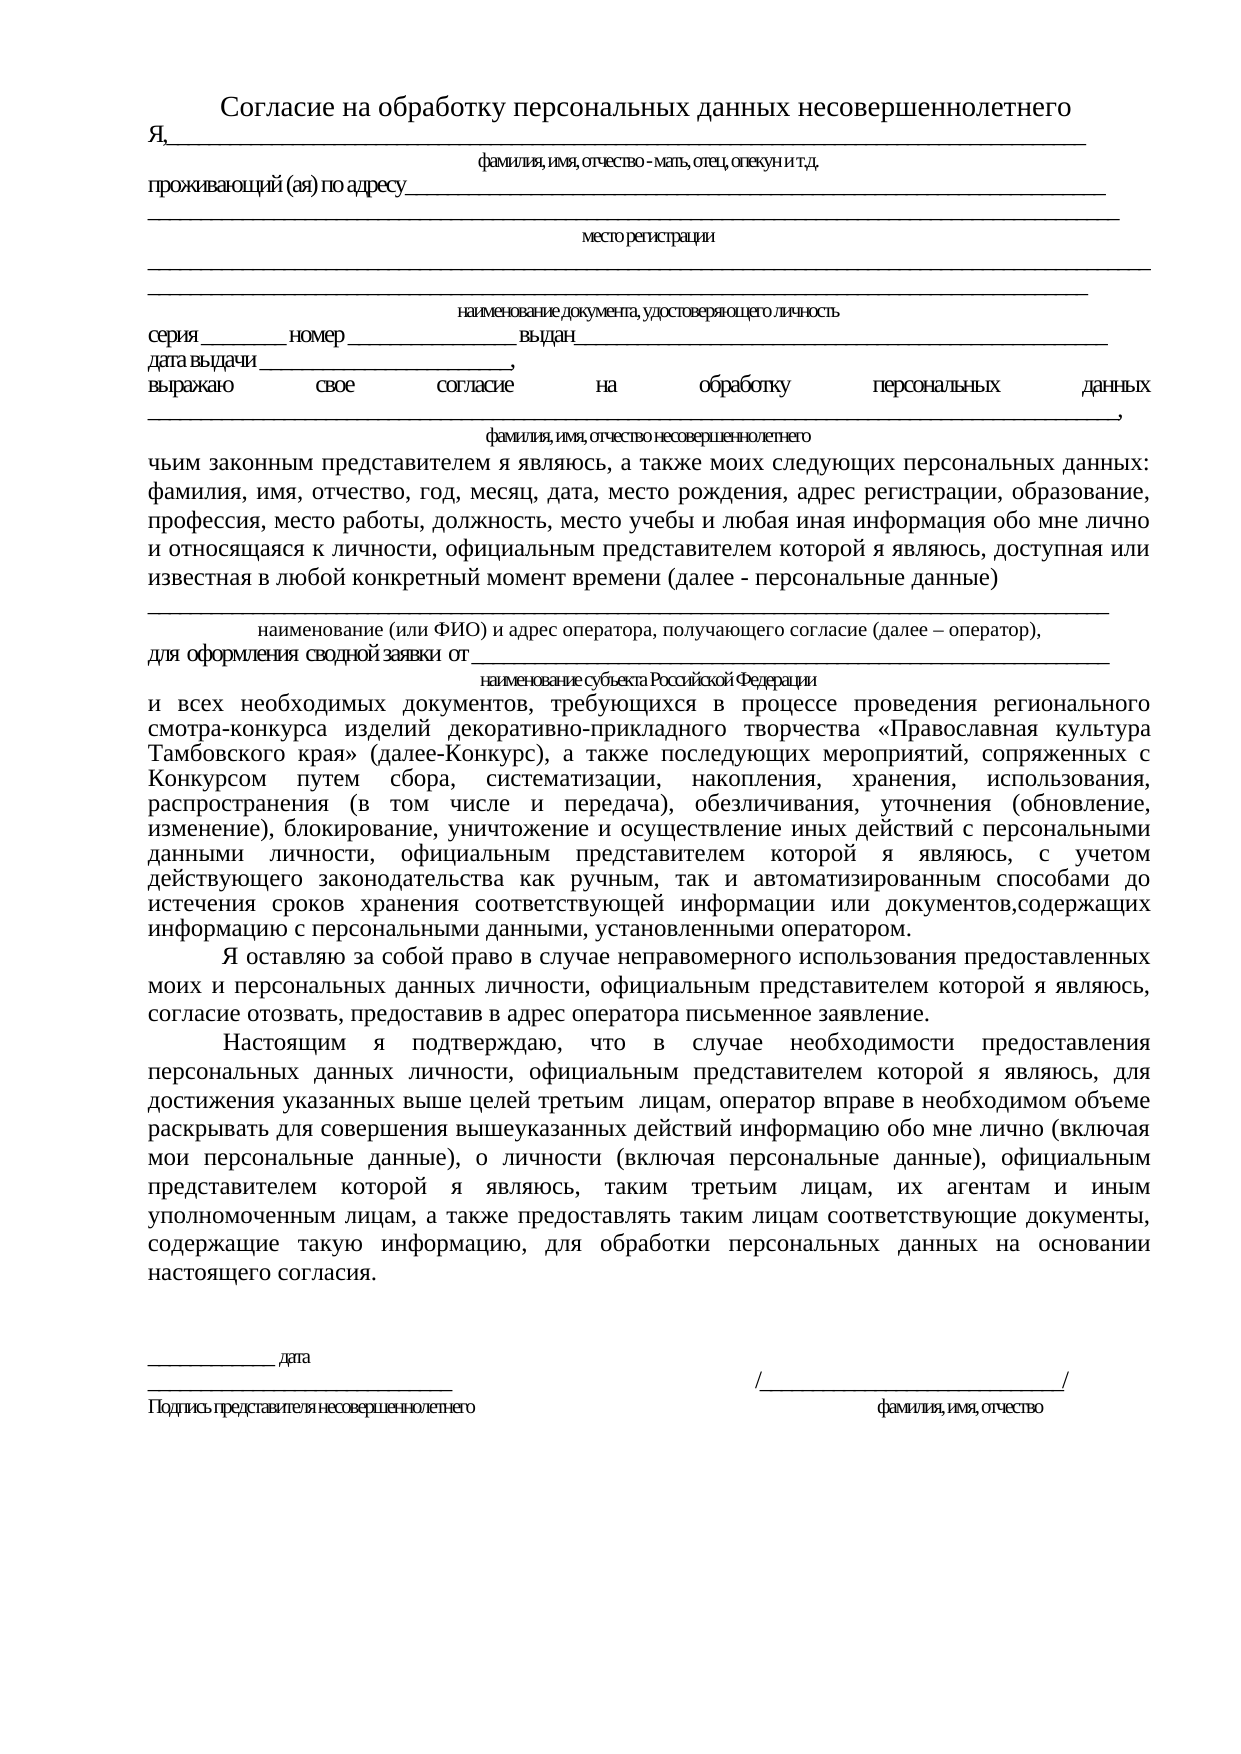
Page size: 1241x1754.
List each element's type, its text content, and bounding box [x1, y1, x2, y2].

text Настоящим я подтверждаю, что в случае необходимости предоставления персональных данных личности, официальным представителем которой я являюсь, для достижения указанных выше целей третьим лицам, оператор вправе в необходимом объеме раскрывать для совершения вышеуказанных действий информацию обо мне лично (включая мои персональные данные), о личности (включая персональные данные), официальным представителем которой я являюсь, таким третьим лицам, их агентам и иным уполномоченным лицам, а также предоставлять таким лицам соответствующие документы, содержащие такую информацию, для обработки персональных данных на основании настоящего согласия. [148, 1027, 1152, 1286]
text место регистрации [148, 222, 1152, 247]
text наименование (или ФИО) и адрес оператора, получающего согласие (далее – оператор), [148, 616, 1152, 641]
text Я оставляю за собой право в случае неправомерного использования предоставленных моих и персональных данных личности, официальным представителем которой я являюсь, согласие отозвать, предоставив в адрес оператора письменное заявление. [148, 941, 1152, 1027]
text наименование субъекта Российской Федерации [148, 666, 1152, 691]
text __________________________________________________________________________________________________________________________________________________________________________________________ [148, 247, 1152, 297]
text Я,________________________________________________________________________________________ [148, 122, 1152, 147]
text ____________ дата [148, 1343, 1152, 1368]
text выражаю свое согласие на обработку персональных данных _____________________________________________________________________________________________, [148, 372, 1152, 422]
text Подпись представителя несовершеннолетнего фамилия, имя, отчество [148, 1393, 1152, 1418]
text ____________________________________________________________________________________________ [148, 591, 1152, 616]
text для оформления сводной заявки от _____________________________________________________________ [148, 641, 1152, 666]
text _____________________________ /_____________________________/ [148, 1368, 1152, 1393]
text Согласие на обработку персональных данных несовершеннолетнего [148, 89, 1152, 122]
text дата выдачи ________________________, [148, 347, 1152, 372]
text фамилия, имя, отчество - мать, отец, опекун и т.д. [148, 147, 1152, 172]
text фамилия, имя, отчество несовершеннолетнего [148, 422, 1152, 447]
text _____________________________________________________________________________________________ [148, 197, 1152, 222]
text наименование документа, удостоверяющего личность [148, 297, 1152, 322]
text и всех необходимых документов, требующихся в процессе проведения регионального смотра-конкурса изделий декоративно-прикладного творчества «Православная культура Тамбовского края» (далее-Конкурс), а также последующих мероприятий, сопряженных с Конкурсом путем сбора, систематизации, накопления, хранения, использования, распространения (в том числе и передача), обезличивания, уточнения (обновление, изменение), блокирование, уничтожение и осуществление иных действий с персональными данными личности, официальным представителем которой я являюсь, с учетом действующего законодательства как ручным, так и автоматизированным способами до истечения сроков хранения соответствующей информации или документов,содержащих информацию с персональными данными, установленными оператором. [148, 691, 1152, 941]
text проживающий (ая) по адресу___________________________________________________________________ [148, 172, 1152, 197]
text серия ________ номер ________________ выдан___________________________________________________ [148, 322, 1152, 347]
text чьим законным представителем я являюсь, а также моих следующих персональных данных: фамилия, имя, отчество, год, месяц, дата, место рождения, адрес регистрации, образование, профессия, место работы, должность, место учебы и любая иная информация обо мне лично и относящаяся к личности, официальным представителем которой я являюсь, доступная или известная в любой конкретный момент времени (далее - персональные данные) [148, 447, 1152, 591]
